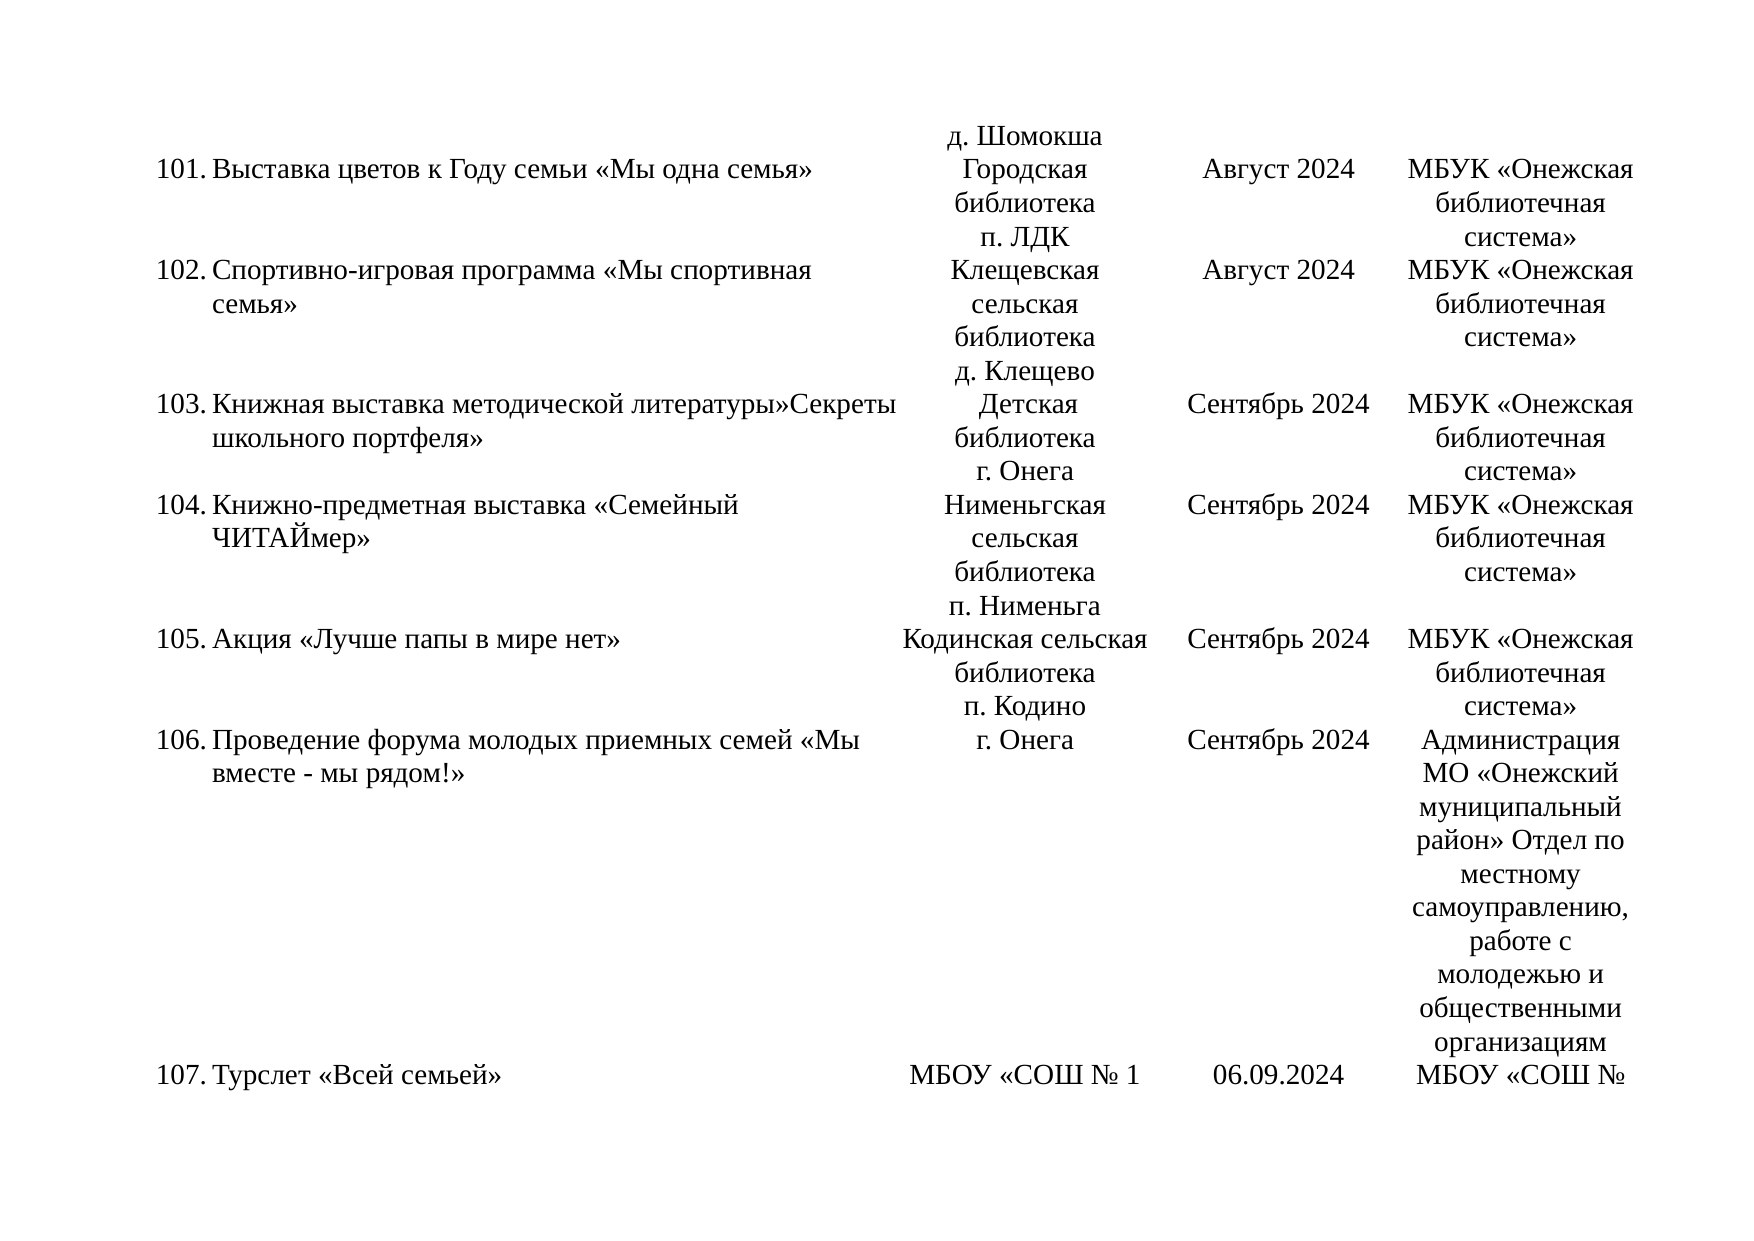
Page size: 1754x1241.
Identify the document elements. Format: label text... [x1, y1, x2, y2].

table_cell Сентябрь 2024 [1152, 722, 1405, 1057]
table_cell Август 2024 [1152, 152, 1405, 252]
table_cell Администрация МО «Онежский муниципальный район» Отдел по местному самоуправлению, работе с молодежью и общественными организациям [1405, 722, 1636, 1057]
table_cell МБУК «Онежская библиотечная система» [1405, 386, 1636, 487]
table_cell Кодинская сельская библиотека п. Кодино [898, 621, 1152, 722]
table_cell [118, 118, 212, 152]
table_cell МБУК «Онежская библиотечная система» [1405, 487, 1636, 621]
table_cell д. Шомокша [898, 118, 1152, 152]
table_cell Сентябрь 2024 [1152, 621, 1405, 722]
table_cell МБОУ «СОШ № 1 [898, 1057, 1152, 1091]
table_cell Спортивно-игровая программа «Мы спортивная семья» [212, 252, 898, 386]
table_cell МБОУ «СОШ № [1405, 1057, 1636, 1091]
table_cell [118, 487, 212, 621]
table_cell г. Онега [898, 722, 1152, 1057]
table_cell Акция «Лучше папы в мире нет» [212, 621, 898, 722]
table_cell МБУК «Онежская библиотечная система» [1405, 152, 1636, 252]
table_cell [118, 722, 212, 1057]
table_cell Турслет «Всей семьей» [212, 1057, 898, 1091]
table_cell Нименьгская сельская библиотека п. Нименьга [898, 487, 1152, 621]
table_cell Городская библиотека п. ЛДК [898, 152, 1152, 252]
table_cell МБУК «Онежская библиотечная система» [1405, 621, 1636, 722]
table_cell [212, 118, 898, 152]
table_cell МБУК «Онежская библиотечная система» [1405, 252, 1636, 386]
table_cell Сентябрь 2024 [1152, 487, 1405, 621]
table_cell [118, 1057, 212, 1091]
table_cell [118, 386, 212, 487]
table_cell [1152, 118, 1405, 152]
table_cell Выставка цветов к Году семьи «Мы одна семья» [212, 152, 898, 252]
table_cell [118, 621, 212, 722]
table_cell Книжно-предметная выставка «Семейный ЧИТАЙмер» [212, 487, 898, 621]
table_cell Книжная выставка методической литературы»Секреты школьного портфеля» [212, 386, 898, 487]
table_cell [118, 252, 212, 386]
table_cell Клещевская сельская библиотека д. Клещево [898, 252, 1152, 386]
table_cell Август 2024 [1152, 252, 1405, 386]
table_cell [1405, 118, 1636, 152]
table_cell [118, 152, 212, 252]
table_cell Сентябрь 2024 [1152, 386, 1405, 487]
table_cell 06.09.2024 [1152, 1057, 1405, 1091]
table_cell Детская библиотека г. Онега [898, 386, 1152, 487]
table_cell Проведение форума молодых приемных семей «Мы вместе - мы рядом!» [212, 722, 898, 1057]
